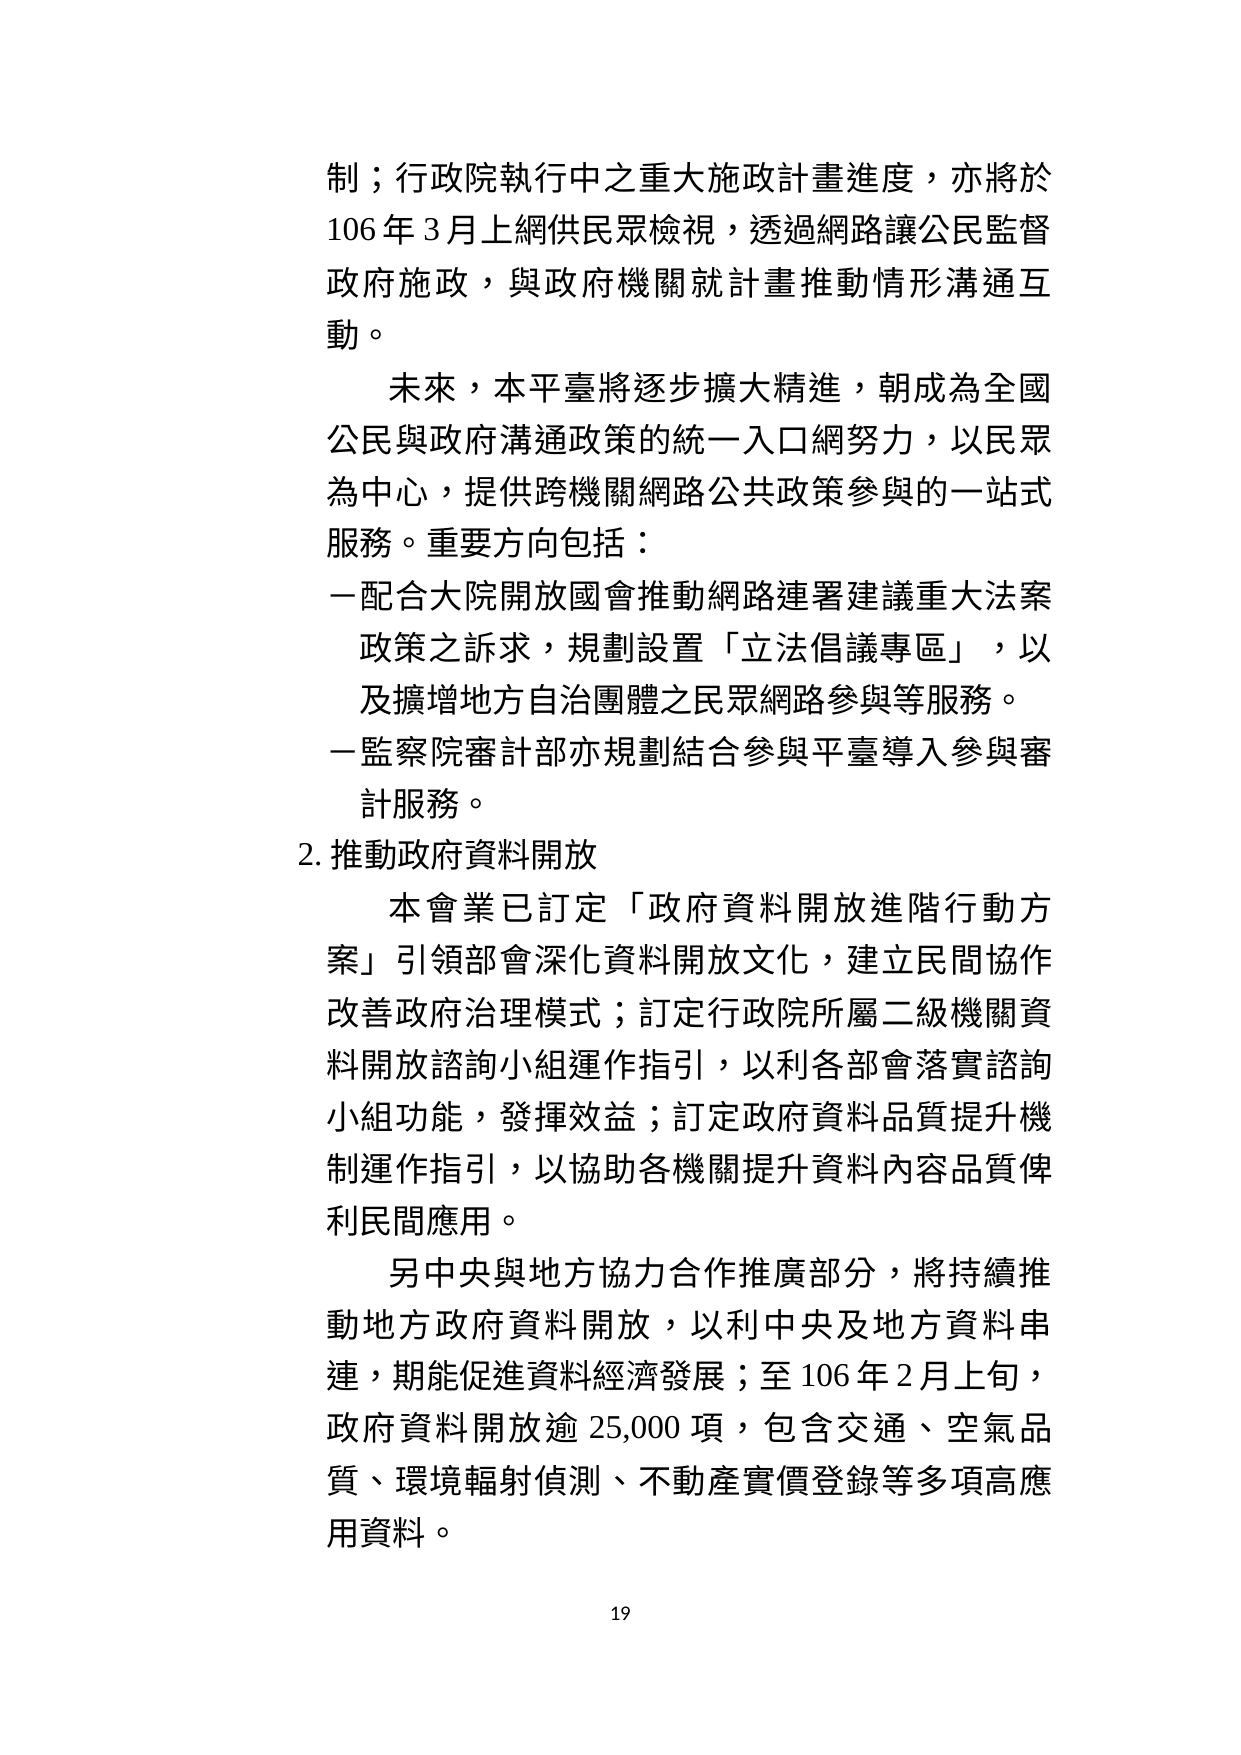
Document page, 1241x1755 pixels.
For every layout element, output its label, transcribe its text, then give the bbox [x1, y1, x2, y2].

text 另中央與地方協力合作推廣部分，將持續推動地方政府資料開放，以利中央及地方資料串連，期能促進資料經濟發展；至106年2月上旬，政府資料開放逾25,000項，包含交通、空氣品質、環境輻射偵測、不動產實價登錄等多項高應用資料。 [326, 1244, 1053, 1556]
text －監察院審計部亦規劃結合參與平臺導入參與審計服務。 [326, 723, 1053, 827]
text 2. 推動政府資料開放 [297, 827, 1053, 879]
text 未來，本平臺將逐步擴大精進，朝成為全國公民與政府溝通政策的統一入口網努力，以民眾為中心，提供跨機關網路公共政策參與的一站式服務。重要方向包括： [326, 358, 1053, 567]
text 本會業已訂定「政府資料開放進階行動方案」引領部會深化資料開放文化，建立民間協作改善政府治理模式；訂定行政院所屬二級機關資料開放諮詢小組運作指引，以利各部會落實諮詢小組功能，發揮效益；訂定政府資料品質提升機制運作指引，以協助各機關提升資料內容品質俾利民間應用。 [326, 879, 1053, 1244]
text －配合大院開放國會推動網路連署建議重大法案政策之訴求，規劃設置「立法倡議專區」，以及擴增地方自治團體之民眾網路參與等服務。 [326, 567, 1053, 723]
text 制；行政院執行中之重大施政計畫進度，亦將於106年3月上網供民眾檢視，透過網路讓公民監督政府施政，與政府機關就計畫推動情形溝通互動。 [326, 150, 1053, 358]
